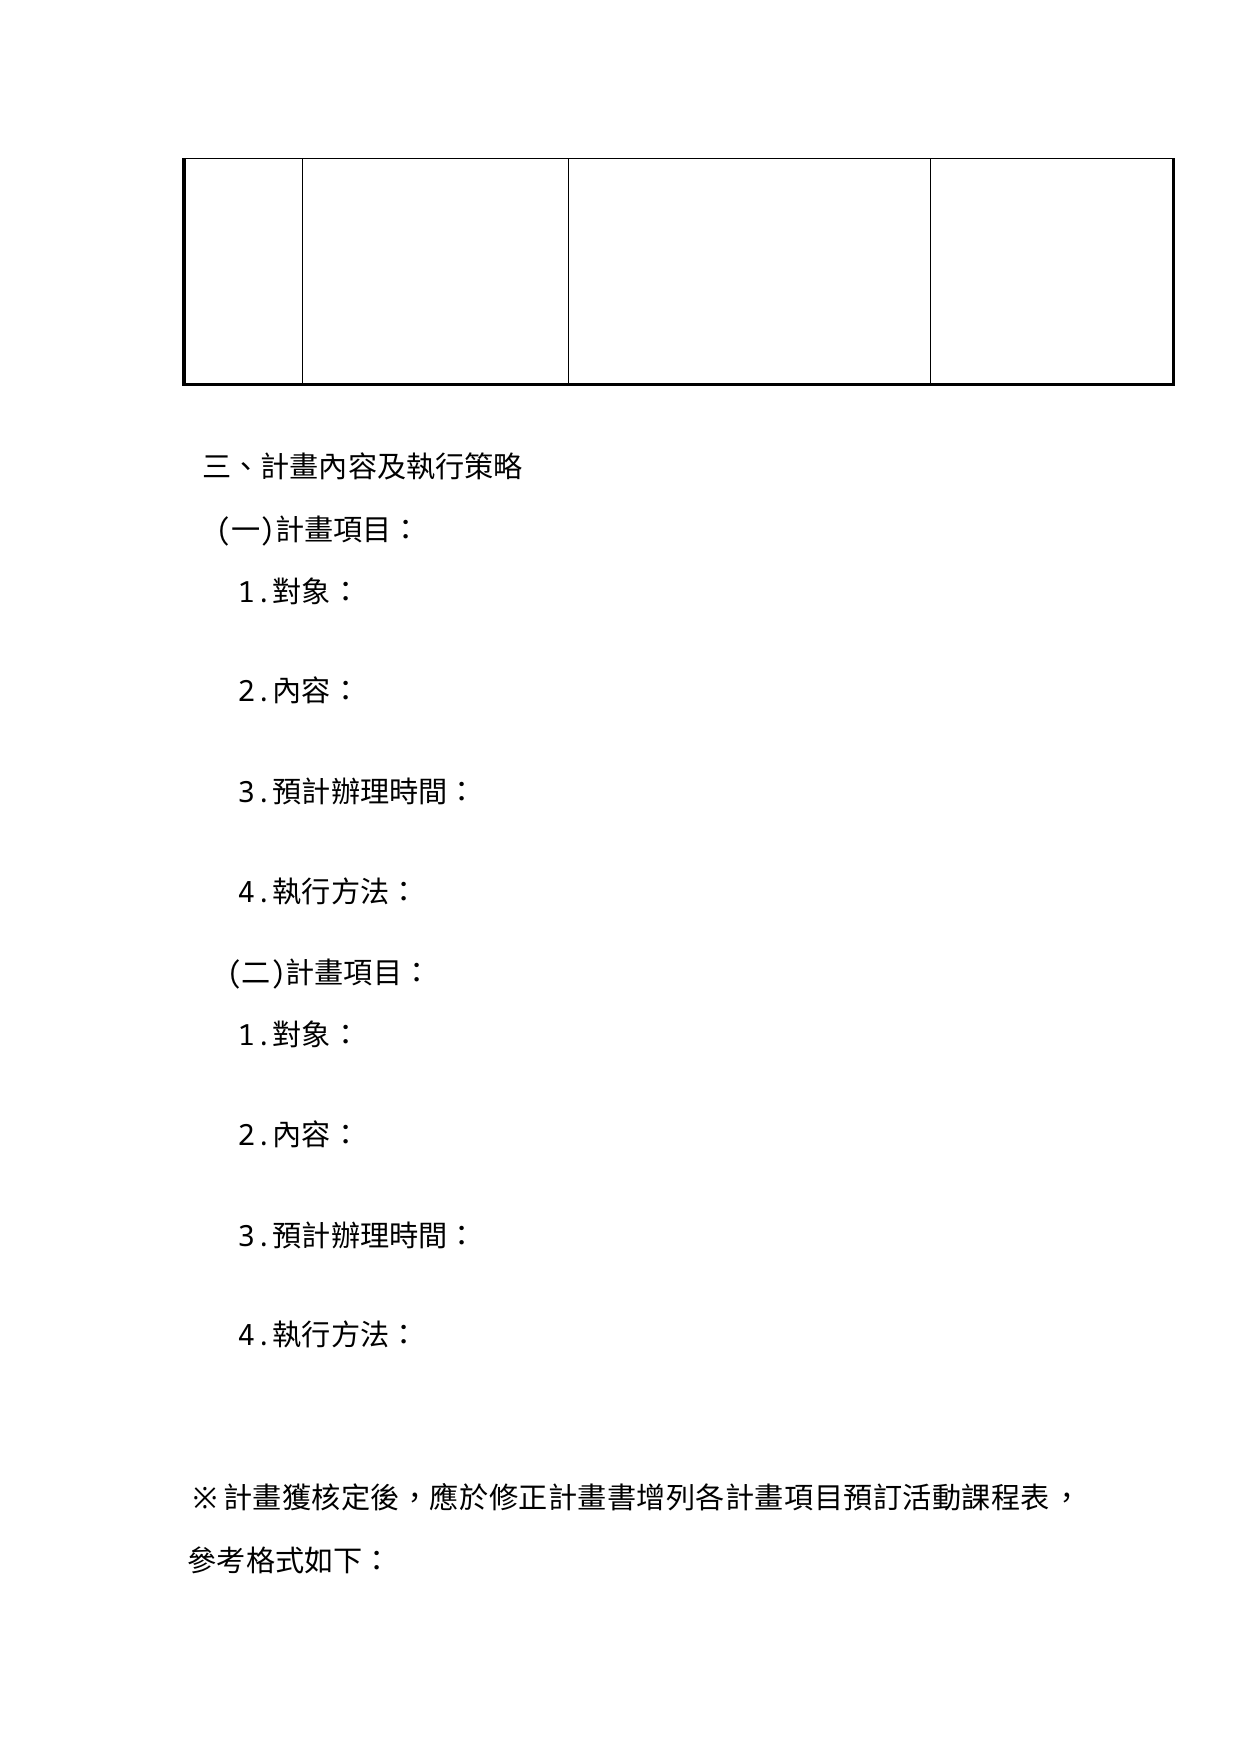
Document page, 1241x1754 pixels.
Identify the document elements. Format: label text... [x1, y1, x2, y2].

text 3.預計辦理時間： [237, 748, 1053, 811]
table_cell [186, 159, 302, 383]
text 2.內容： [237, 1092, 1053, 1154]
table_cell [931, 159, 1172, 383]
text (二)計畫項目： [212, 929, 1053, 992]
text 三、計畫內容及執行策略 [187, 423, 1053, 486]
text 2.內容： [237, 648, 1053, 711]
table_cell [303, 159, 568, 383]
text (一)計畫項目： [187, 486, 1053, 548]
text 3.預計辦理時間： [237, 1192, 1053, 1254]
text 4.執行方法： [237, 848, 1053, 911]
text 1.對象： [237, 992, 1053, 1054]
text 1.對象： [237, 548, 1053, 611]
text ※計畫獲核定後，應於修正計畫書增列各計畫項目預訂活動課程表，參考格式如下： [187, 1454, 1053, 1579]
text 4.執行方法： [237, 1292, 1053, 1354]
table_cell [569, 159, 930, 383]
